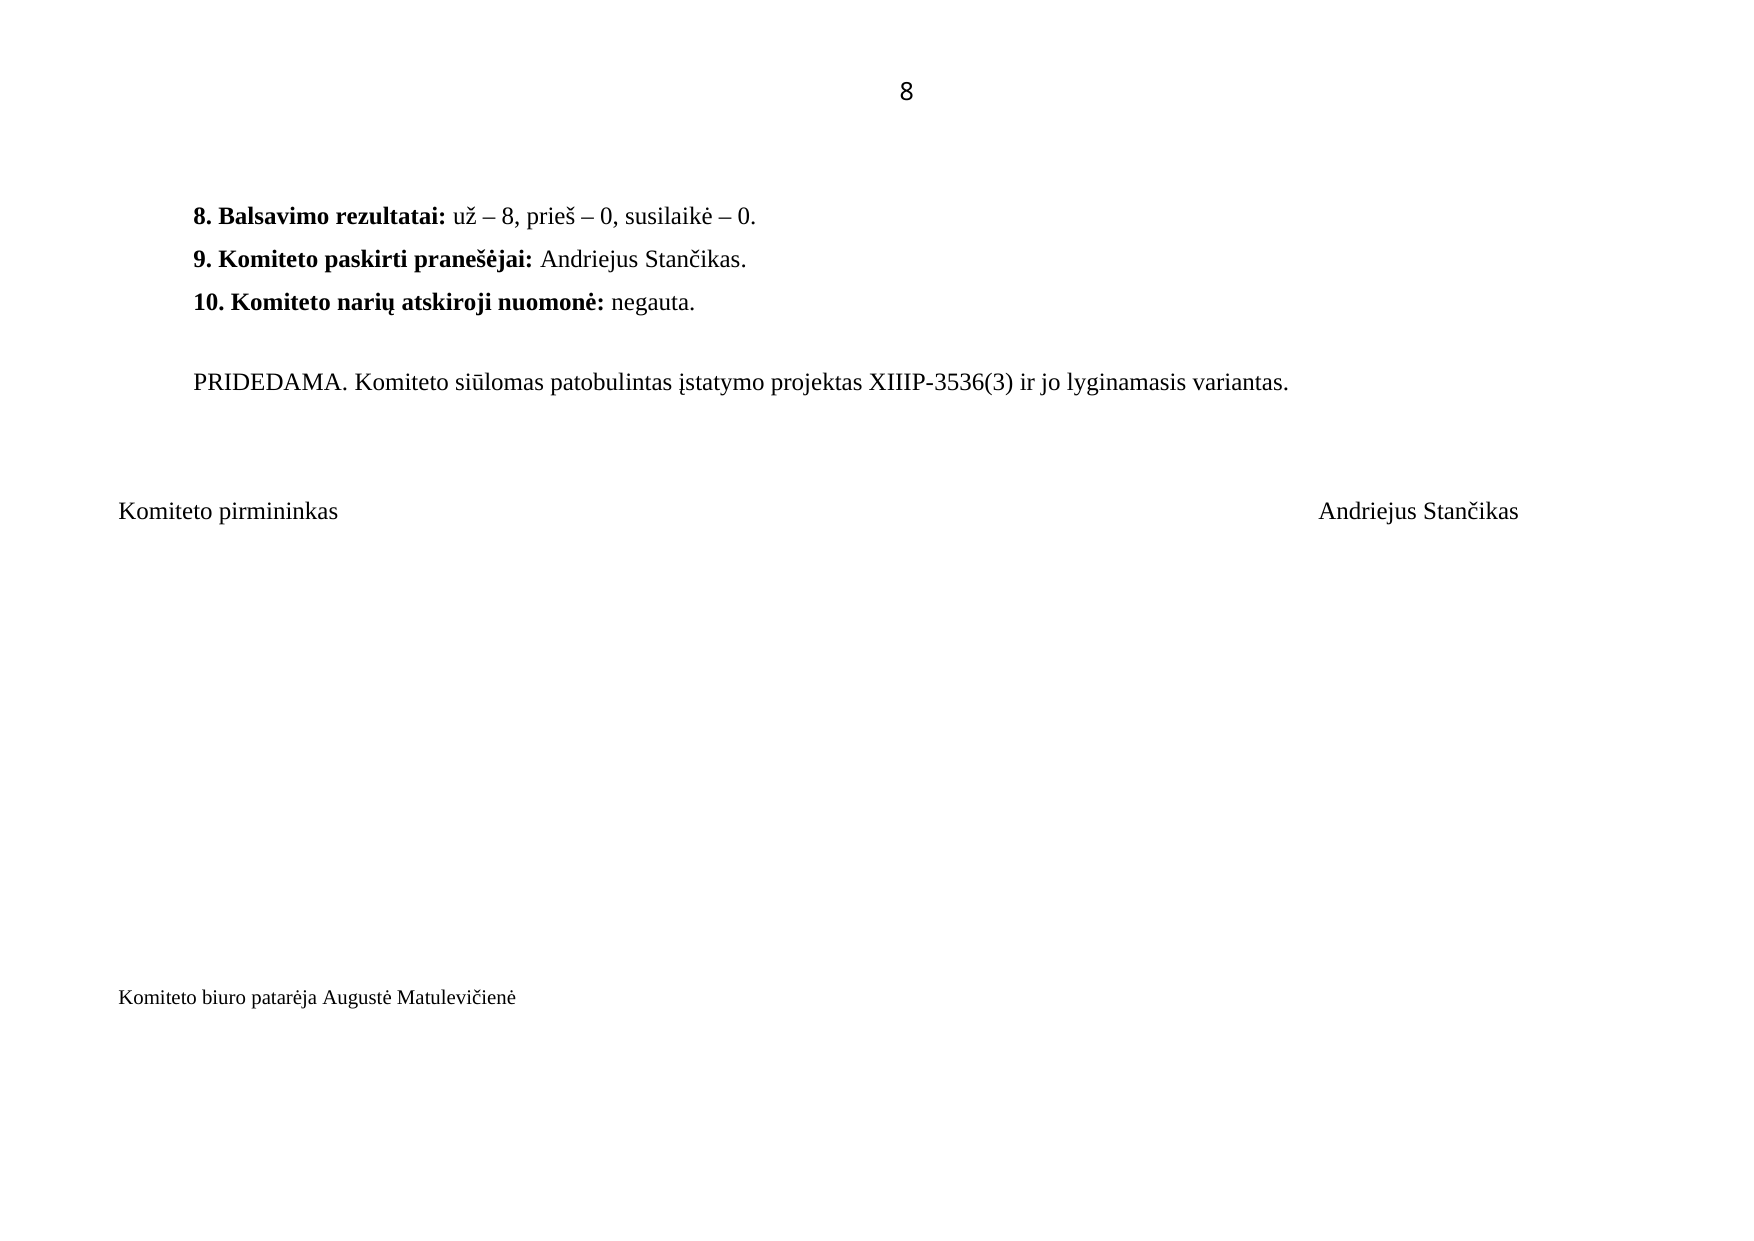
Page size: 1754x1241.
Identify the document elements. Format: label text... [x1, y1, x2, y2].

text 8. Balsavimo rezultatai: už – 8, prieš – 0, susilaikė – 0. [118, 201, 1695, 230]
text Komiteto biuro patarėja Augustė Matulevičienė [118, 985, 1695, 1009]
text Komiteto pirmininkas Andriejus Stančikas [118, 496, 1695, 525]
text 10. Komiteto narių atskiroji nuomonė: negauta. [118, 287, 1695, 316]
text PRIDEDAMA. Komiteto siūlomas patobulintas įstatymo projektas XIIIP-3536(3) ir jo lyginamasis variantas. [118, 367, 1695, 395]
text 9. Komiteto paskirti pranešėjai: Andriejus Stančikas. [118, 244, 1695, 273]
